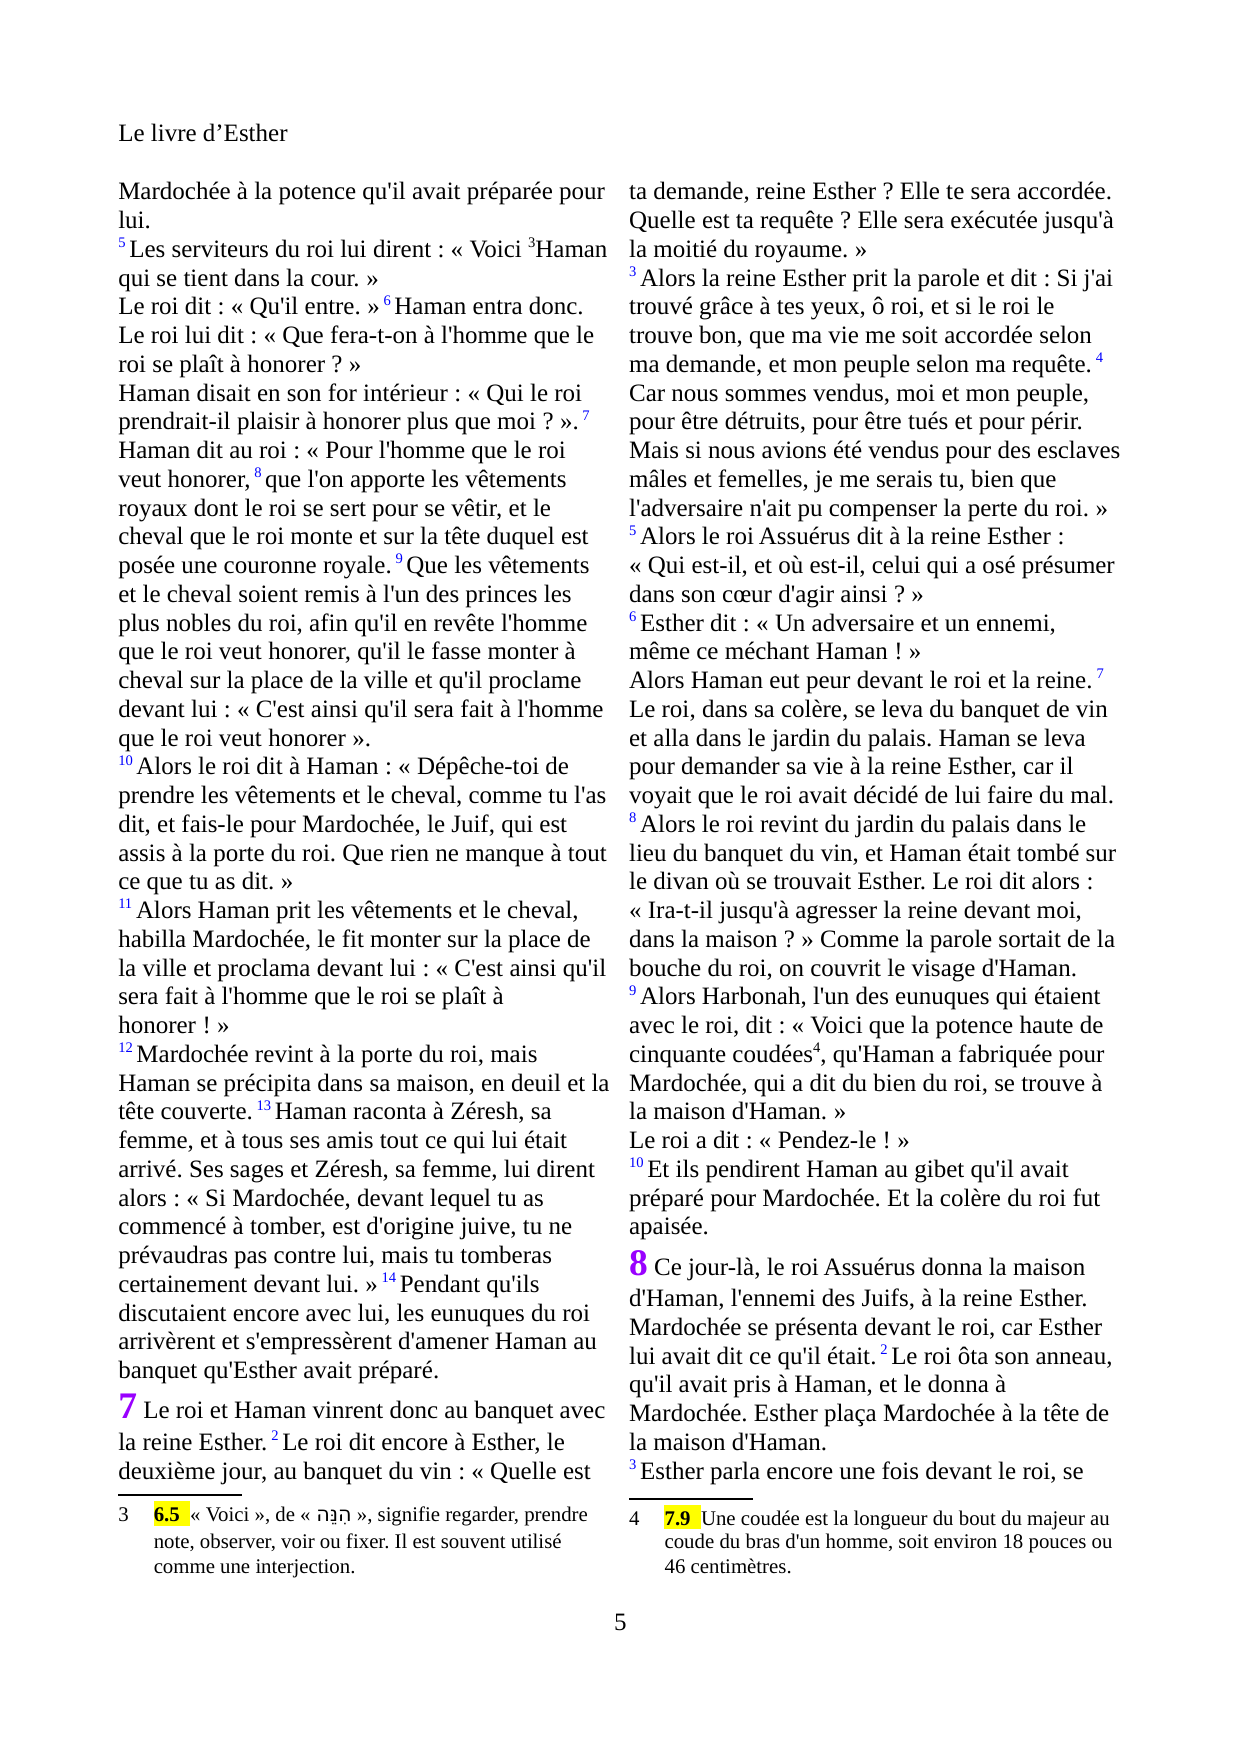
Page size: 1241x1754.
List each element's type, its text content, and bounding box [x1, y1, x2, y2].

text 12 Mardochée revint à la porte du roi, mais Haman se précipita dans sa maison, en deuil et la tête couverte. 13 Haman raconta à Zéresh, sa femme, et à tous ses amis tout ce qui lui était arrivé. Ses sages et Zéresh, sa femme, lui dirent alors : « Si Mardochée, devant lequel tu as commencé à tomber, est d'origine juive, tu ne prévaudras pas contre lui, mais tu tomberas certainement devant lui. » 14 Pendant qu'ils discutaient encore avec lui, les eunuques du roi arrivèrent et s'empressèrent d'amener Haman au banquet qu'Esther avait préparé. [118, 1039, 611, 1384]
text 9 Alors Harbonah, l'un des eunuques qui étaient avec le roi, dit : « Voici que la potence haute de cinquante coudées, qu'Haman a fabriquée pour Mardochée, qui a dit du bien du roi, se trouve à la maison d'Haman. » [629, 981, 1122, 1125]
text 5 Alors le roi Assuérus dit à la reine Esther : « Qui est-il, et où est-il, celui qui a osé présumer dans son cœur d'agir ainsi ? » [629, 521, 1122, 608]
text Alors Haman eut peur devant le roi et la reine. 7 Le roi, dans sa colère, se leva du banquet de vin et alla dans le jardin du palais. Haman se leva pour demander sa vie à la reine Esther, car il voyait que le roi avait décidé de lui faire du mal. 8 Alors le roi revint du jardin du palais dans le lieu du banquet du vin, et Haman était tombé sur le divan où se trouvait Esther. Le roi dit alors : « Ira-t-il jusqu'à agresser la reine devant moi, dans la maison ? » Comme la parole sortait de la bouche du roi, on couvrit le visage d'Haman. [629, 665, 1122, 981]
text 7 Le roi et Haman vinrent donc au banquet avec la reine Esther. 2 Le roi dit encore à Esther, le deuxième jour, au banquet du vin : « Quelle est [118, 1384, 611, 1484]
text Le roi a dit : « Pendez-le ! » [629, 1125, 1122, 1154]
text 3 Alors la reine Esther prit la parole et dit : Si j'ai trouvé grâce à tes yeux, ô roi, et si le roi le trouve bon, que ma vie me soit accordée selon ma demande, et mon peuple selon ma requête. 4 Car nous sommes vendus, moi et mon peuple, pour être détruits, pour être tués et pour périr. Mais si nous avions été vendus pour des esclaves mâles et femelles, je me serais tu, bien que l'adversaire n'ait pu compenser la perte du roi. » [629, 263, 1122, 521]
text 6.5 « Voici », de « הִנֵּה », signifie regarder, prendre note, observer, voir ou fixer. Il est souvent utilisé comme une interjection. [118, 1501, 611, 1578]
text 3 Esther parla encore une fois devant le roi, se [629, 1456, 1122, 1484]
text ta demande, reine Esther ? Elle te sera accordée. Quelle est ta requête ? Elle sera exécutée jusqu'à la moitié du royaume. » [629, 176, 1122, 263]
text 7.9 Une coudée est la longueur du bout du majeur au coude du bras d'un homme, soit environ 18 pouces ou 46 centimètres. [629, 1505, 1122, 1578]
text Le roi dit : « Qu'il entre. » 6 Haman entra donc. Le roi lui dit : « Que fera-t-on à l'homme que le roi se plaît à honorer ? » [118, 291, 611, 378]
text 10 Et ils pendirent Haman au gibet qu'il avait préparé pour Mardochée. Et la colère du roi fut apaisée. [629, 1154, 1122, 1240]
text Haman disait en son for intérieur : « Qui le roi prendrait-il plaisir à honorer plus que moi ? ». 7 Haman dit au roi : « Pour l'homme que le roi veut honorer, 8 que l'on apporte les vêtements royaux dont le roi se sert pour se vêtir, et le cheval que le roi monte et sur la tête duquel est posée une couronne royale. 9 Que les vêtements et le cheval soient remis à l'un des princes les plus nobles du roi, afin qu'il en revête l'homme que le roi veut honorer, qu'il le fasse monter à cheval sur la place de la ville et qu'il proclame devant lui : « C'est ainsi qu'il sera fait à l'homme que le roi veut honorer ». [118, 378, 611, 751]
text Mardochée à la potence qu'il avait préparée pour lui. [118, 176, 611, 234]
text 11 Alors Haman prit les vêtements et le cheval, habilla Mardochée, le fit monter sur la place de la ville et proclama devant lui : « C'est ainsi qu'il sera fait à l'homme que le roi se plaît à honorer ! » [118, 895, 611, 1039]
text 10 Alors le roi dit à Haman : « Dépêche-toi de prendre les vêtements et le cheval, comme tu l'as dit, et fais-le pour Mardochée, le Juif, qui est assis à la porte du roi. Que rien ne manque à tout ce que tu as dit. » [118, 751, 611, 895]
text 6 Esther dit : « Un adversaire et un ennemi, même ce méchant Haman ! » [629, 608, 1122, 665]
text 5 Les serviteurs du roi lui dirent : « Voici Haman qui se tient dans la cour. » [118, 234, 611, 291]
text 8 Ce jour-là, le roi Assuérus donna la maison d'Haman, l'ennemi des Juifs, à la reine Esther. Mardochée se présenta devant le roi, car Esther lui avait dit ce qu'il était. 2 Le roi ôta son anneau, qu'il avait pris à Haman, et le donna à Mardochée. Esther plaça Mardochée à la tête de la maison d'Haman. [629, 1240, 1122, 1456]
